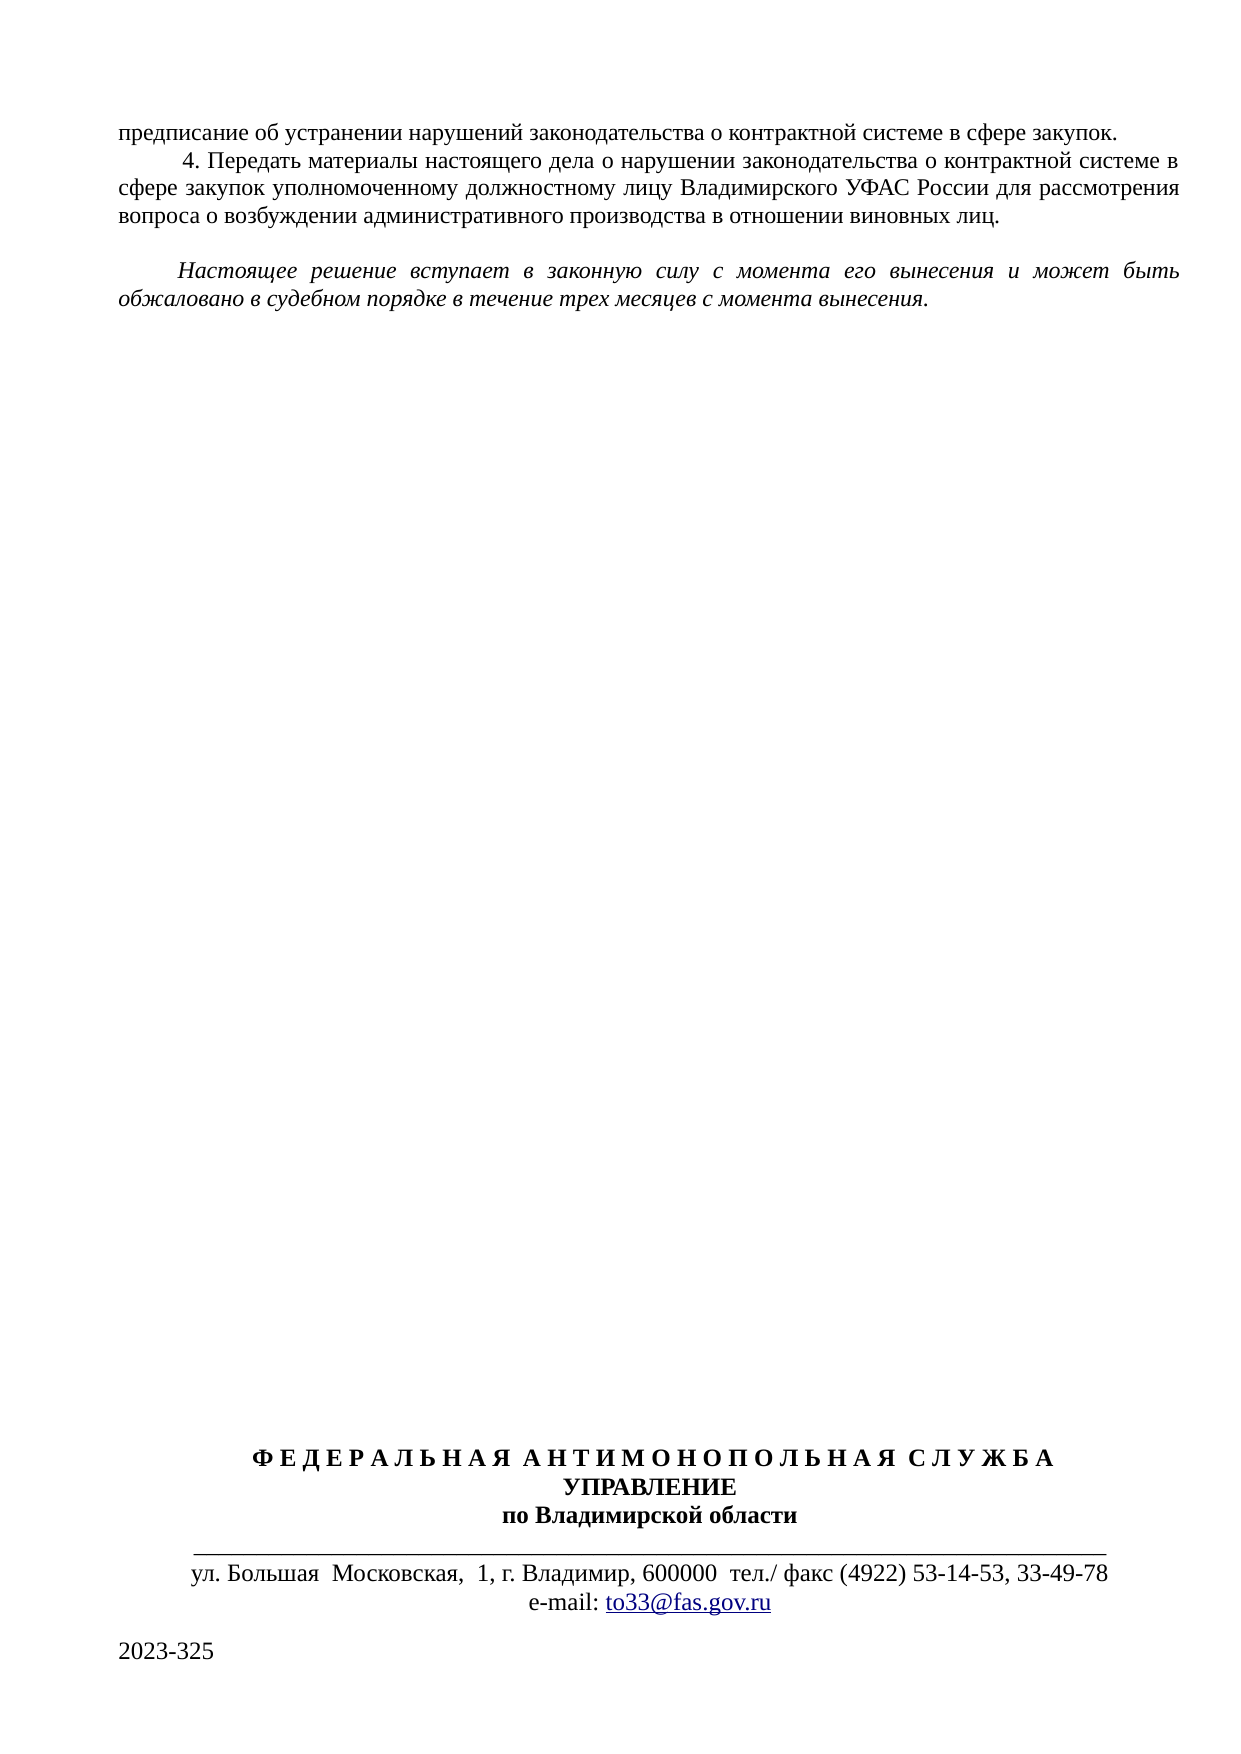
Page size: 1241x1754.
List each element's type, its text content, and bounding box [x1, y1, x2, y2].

text по Владимирской области [118, 1501, 1181, 1529]
text Ф Е Д Е Р А Л Ь Н А Я А Н Т И М О Н О П О Л Ь Н А Я С Л У Ж Б А [118, 1443, 1181, 1472]
text предписание об устранении нарушений законодательства о контрактной системе в сфере закупок. [118, 118, 1181, 146]
text _________________________________________________________________________ [118, 1529, 1181, 1558]
text УПРАВЛЕНИЕ [118, 1472, 1181, 1501]
text Настоящее решение вступает в законную силу с момента его вынесения и может быть обжаловано в судебном порядке в течение трех месяцев с момента вынесения. [118, 256, 1181, 311]
text 4. Передать материалы настоящего дела о нарушении законодательства о контрактной системе в сфере закупок уполномоченному должностному лицу Владимирского УФАС России для рассмотрения вопроса о возбуждении административного производства в отношении виновных лиц. [118, 146, 1181, 228]
text ул. Большая Московская, 1, г. Владимир, 600000 тел./ факс (4922) 53-14-53, 33-49-78 [118, 1558, 1181, 1587]
text e-mail: to33@fas.gov.ru [118, 1587, 1181, 1616]
